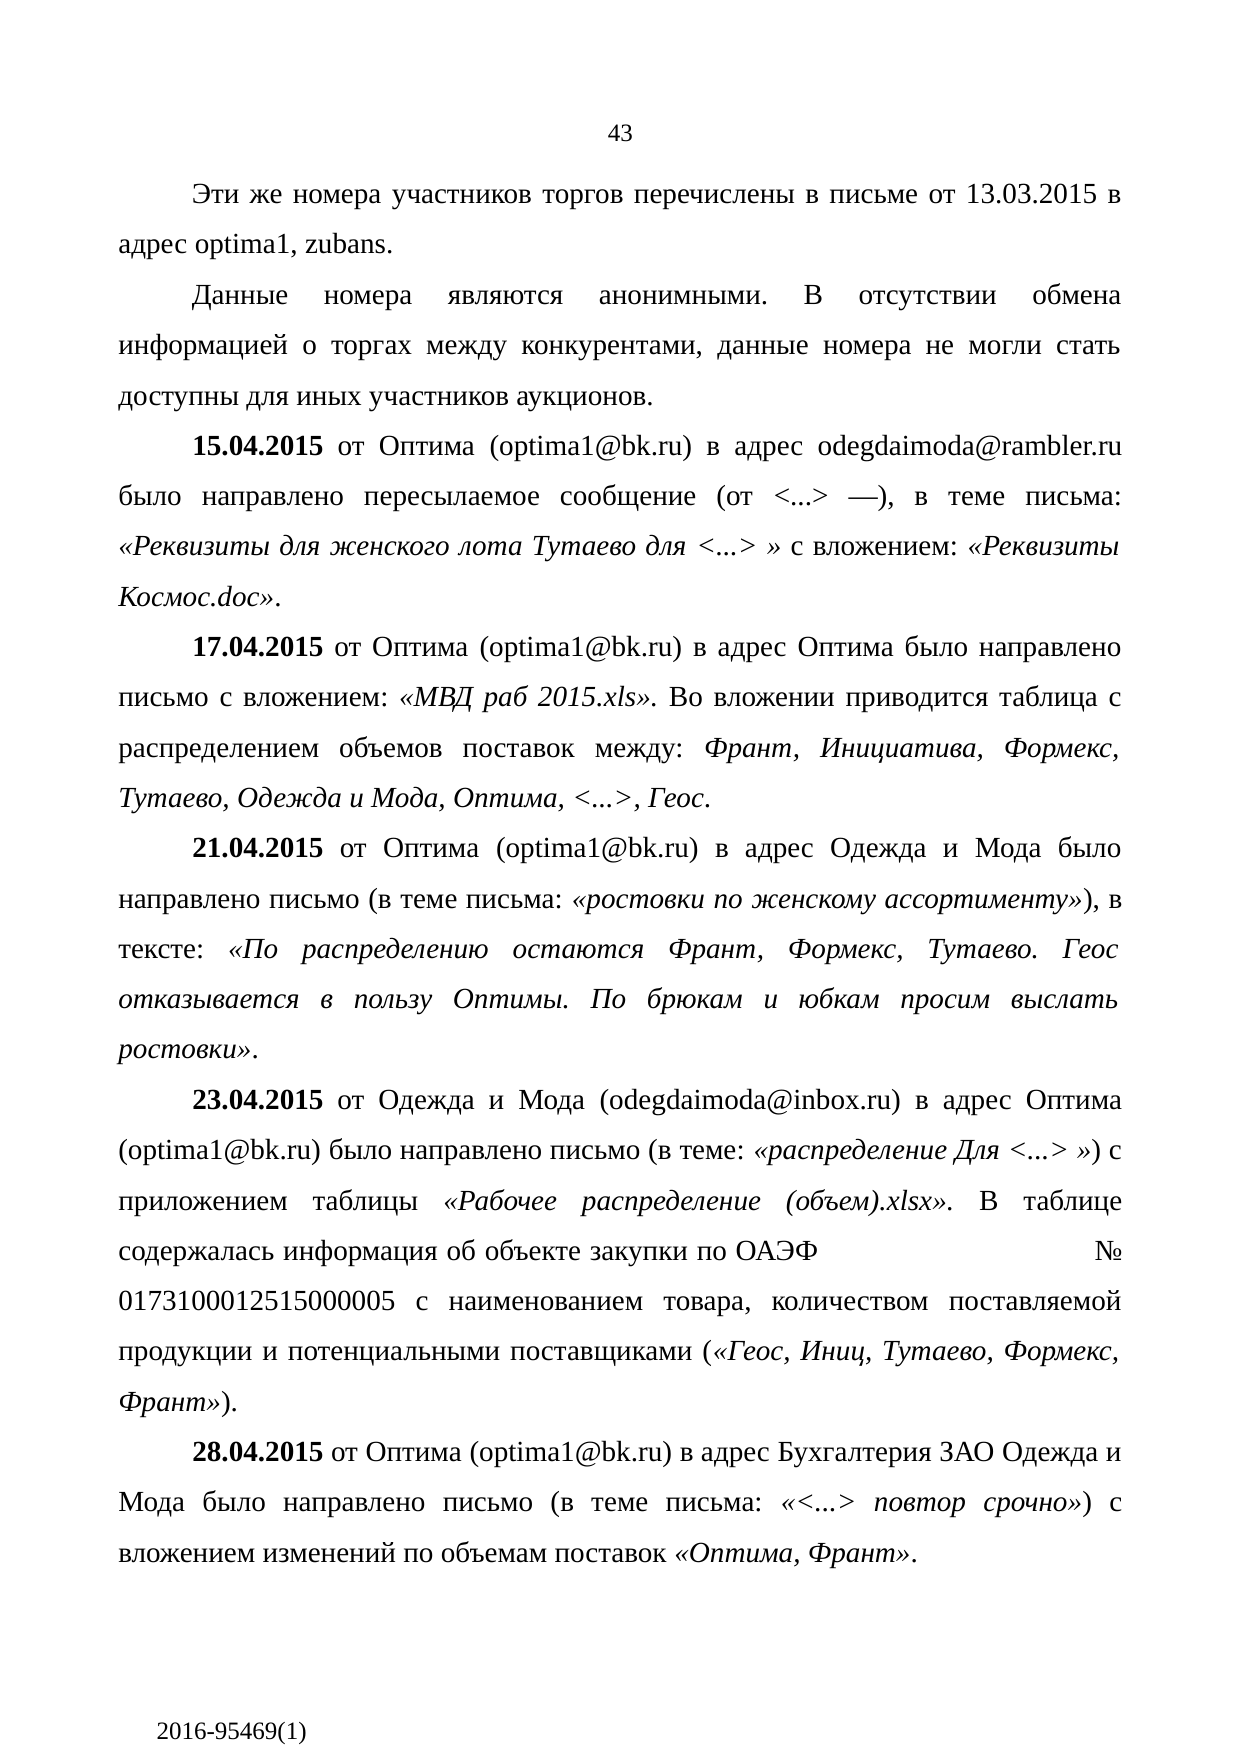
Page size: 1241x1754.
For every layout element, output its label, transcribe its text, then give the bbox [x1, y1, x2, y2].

text 17.04.2015 от Оптима (optima1@bk.ru) в адрес Оптима было направлено письмо с вложением: «МВД раб 2015.xls». Во вложении приводится таблица с распределением объемов поставок между: Франт, Инициатива, Формекс, Тутаево, Одежда и Мода, Оптима, <...>, Геос. [118, 629, 1122, 814]
text 21.04.2015 от Оптима (optima1@bk.ru) в адрес Одежда и Мода было направлено письмо (в теме письма: «ростовки по женскому ассортименту»), в тексте: «По распределению остаются Франт, Формекс, Тутаево. Геос отказывается в пользу Оптимы. По брюкам и юбкам просим выслать ростовки». [118, 830, 1122, 1065]
text Эти же номера участников торгов перечислены в письме от 13.03.2015 в адрес optima1, zubans. [118, 176, 1122, 260]
text 15.04.2015 от Оптима (optima1@bk.ru) в адрес odegdaimoda@rambler.ru было направлено пересылаемое сообщение (от <...> —), в теме письма: «Реквизиты для женского лота Тутаево для <...> » с вложением: «Реквизиты Космос.doc». [118, 428, 1122, 612]
text 23.04.2015 от Одежда и Мода (odegdaimoda@inbox.ru) в адрес Оптима (optima1@bk.ru) было направлено письмо (в теме: «распределение Для <...> ») с приложением таблицы «Рабочее распределение (объем).xlsx». В таблице содержалась информация об объекте закупки по ОАЭФ № 0173100012515000005 с наименованием товара, количеством поставляемой продукции и потенциальными поставщиками («Геос, Иниц, Тутаево, Формекс, Франт»). [118, 1082, 1122, 1417]
text 28.04.2015 от Оптима (optima1@bk.ru) в адрес Бухгалтерия ЗАО Одежда и Мода было направлено письмо (в теме письма: «<...> повтор срочно») с вложением изменений по объемам поставок «Оптима, Франт». [118, 1434, 1122, 1568]
text Данные номера являются анонимными. В отсутствии обмена информацией о торгах между конкурентами, данные номера не могли стать доступны для иных участников аукционов. [118, 277, 1122, 411]
